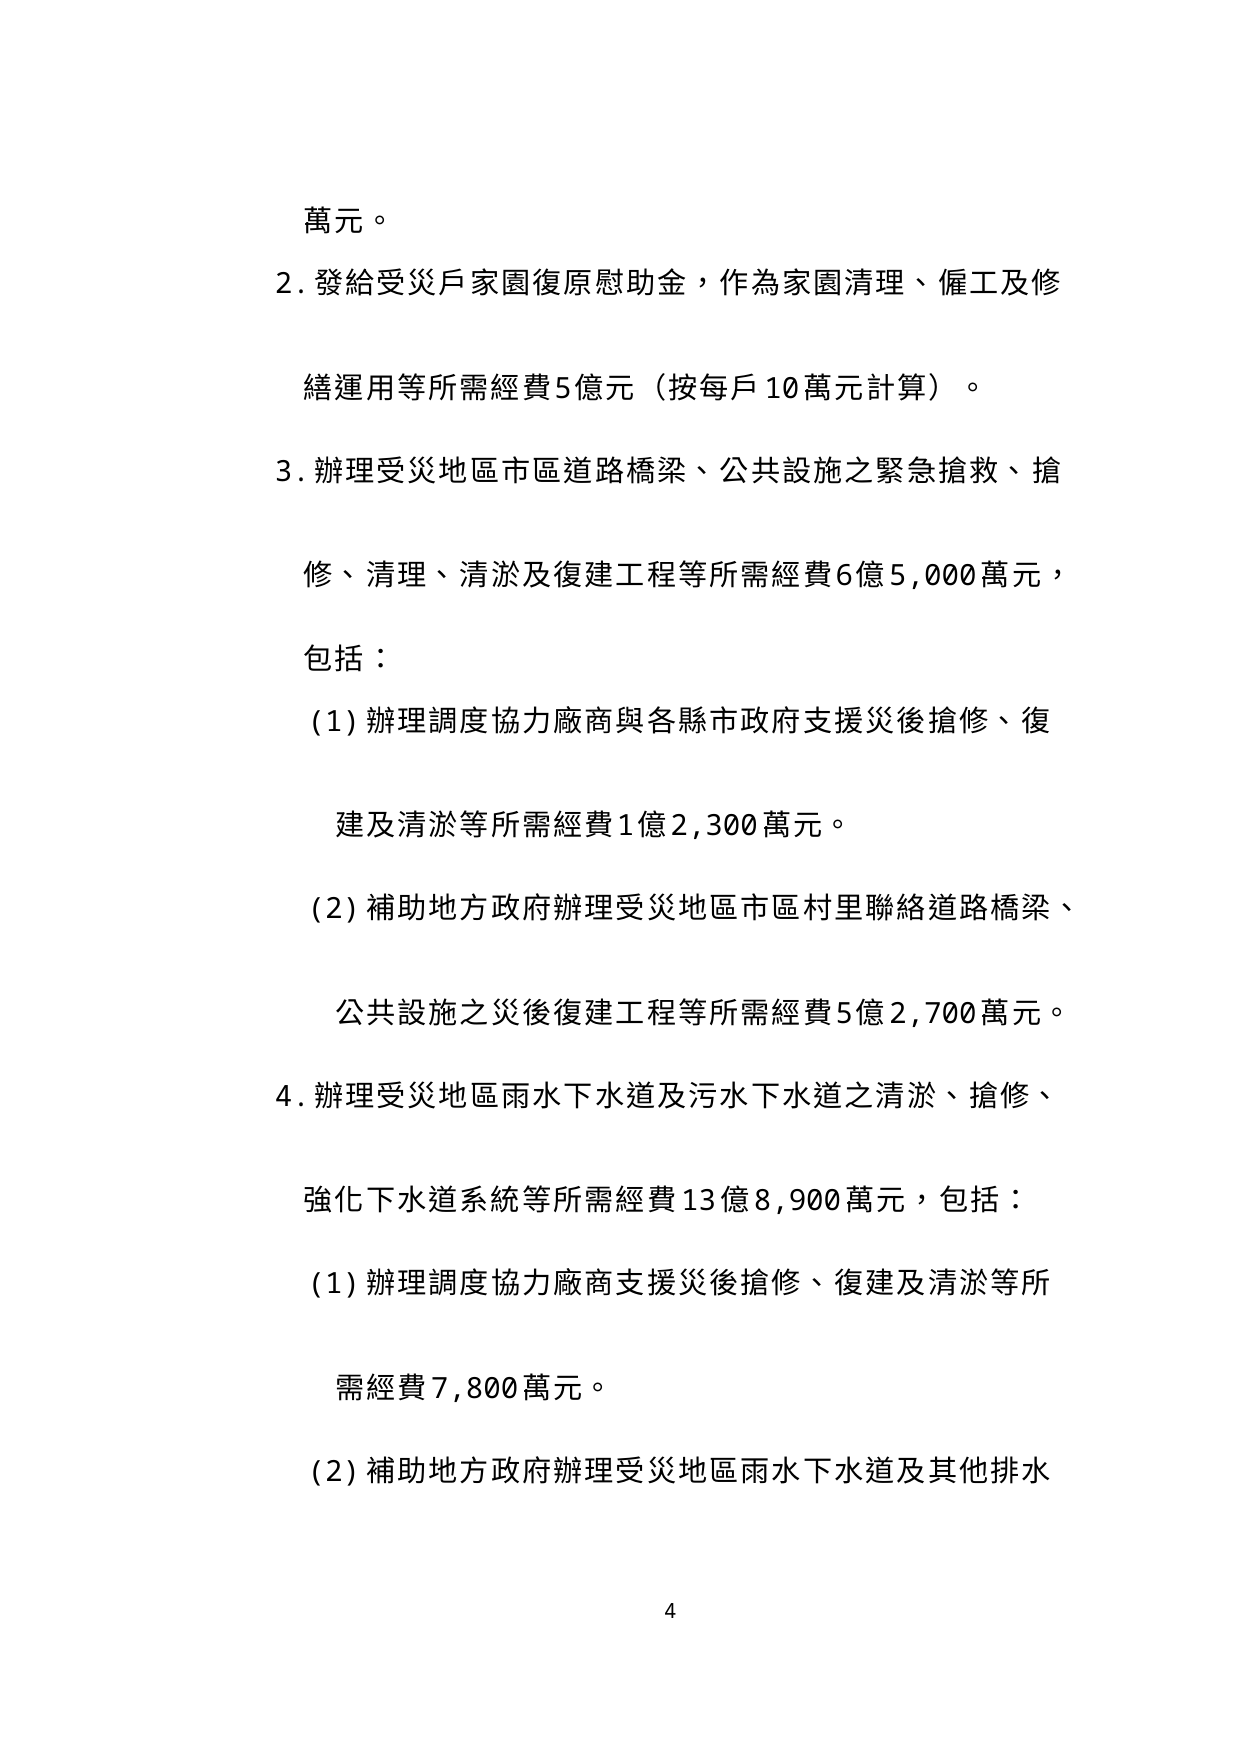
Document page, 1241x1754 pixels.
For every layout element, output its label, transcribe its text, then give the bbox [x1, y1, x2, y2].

text 2.發給受災戶家園復原慰助金，作為家園清理、僱工及修繕運用等所需經費5億元（按每戶10萬元計算）。 [266, 240, 1063, 427]
text (2)補助地方政府辦理受災地區市區村里聯絡道路橋梁、公共設施之災後復建工程等所需經費5億2,700萬元。 [295, 865, 1063, 1052]
text (1)辦理調度協力廠商支援災後搶修、復建及清淤等所需經費7,800萬元。 [295, 1240, 1063, 1427]
text 3.辦理受災地區市區道路橋梁、公共設施之緊急搶救、搶修、清理、清淤及復建工程等所需經費6億5,000萬元，包括： [266, 427, 1063, 677]
text (1)辦理調度協力廠商與各縣市政府支援災後搶修、復建及清淤等所需經費1億2,300萬元。 [295, 677, 1063, 865]
text (2)補助地方政府辦理受災地區雨水下水道及其他排水 [295, 1427, 1063, 1490]
text 4.辦理受災地區雨水下水道及污水下水道之清淤、搶修、強化下水道系統等所需經費13億8,900萬元，包括： [266, 1052, 1063, 1240]
text 萬元。 [266, 177, 1063, 240]
